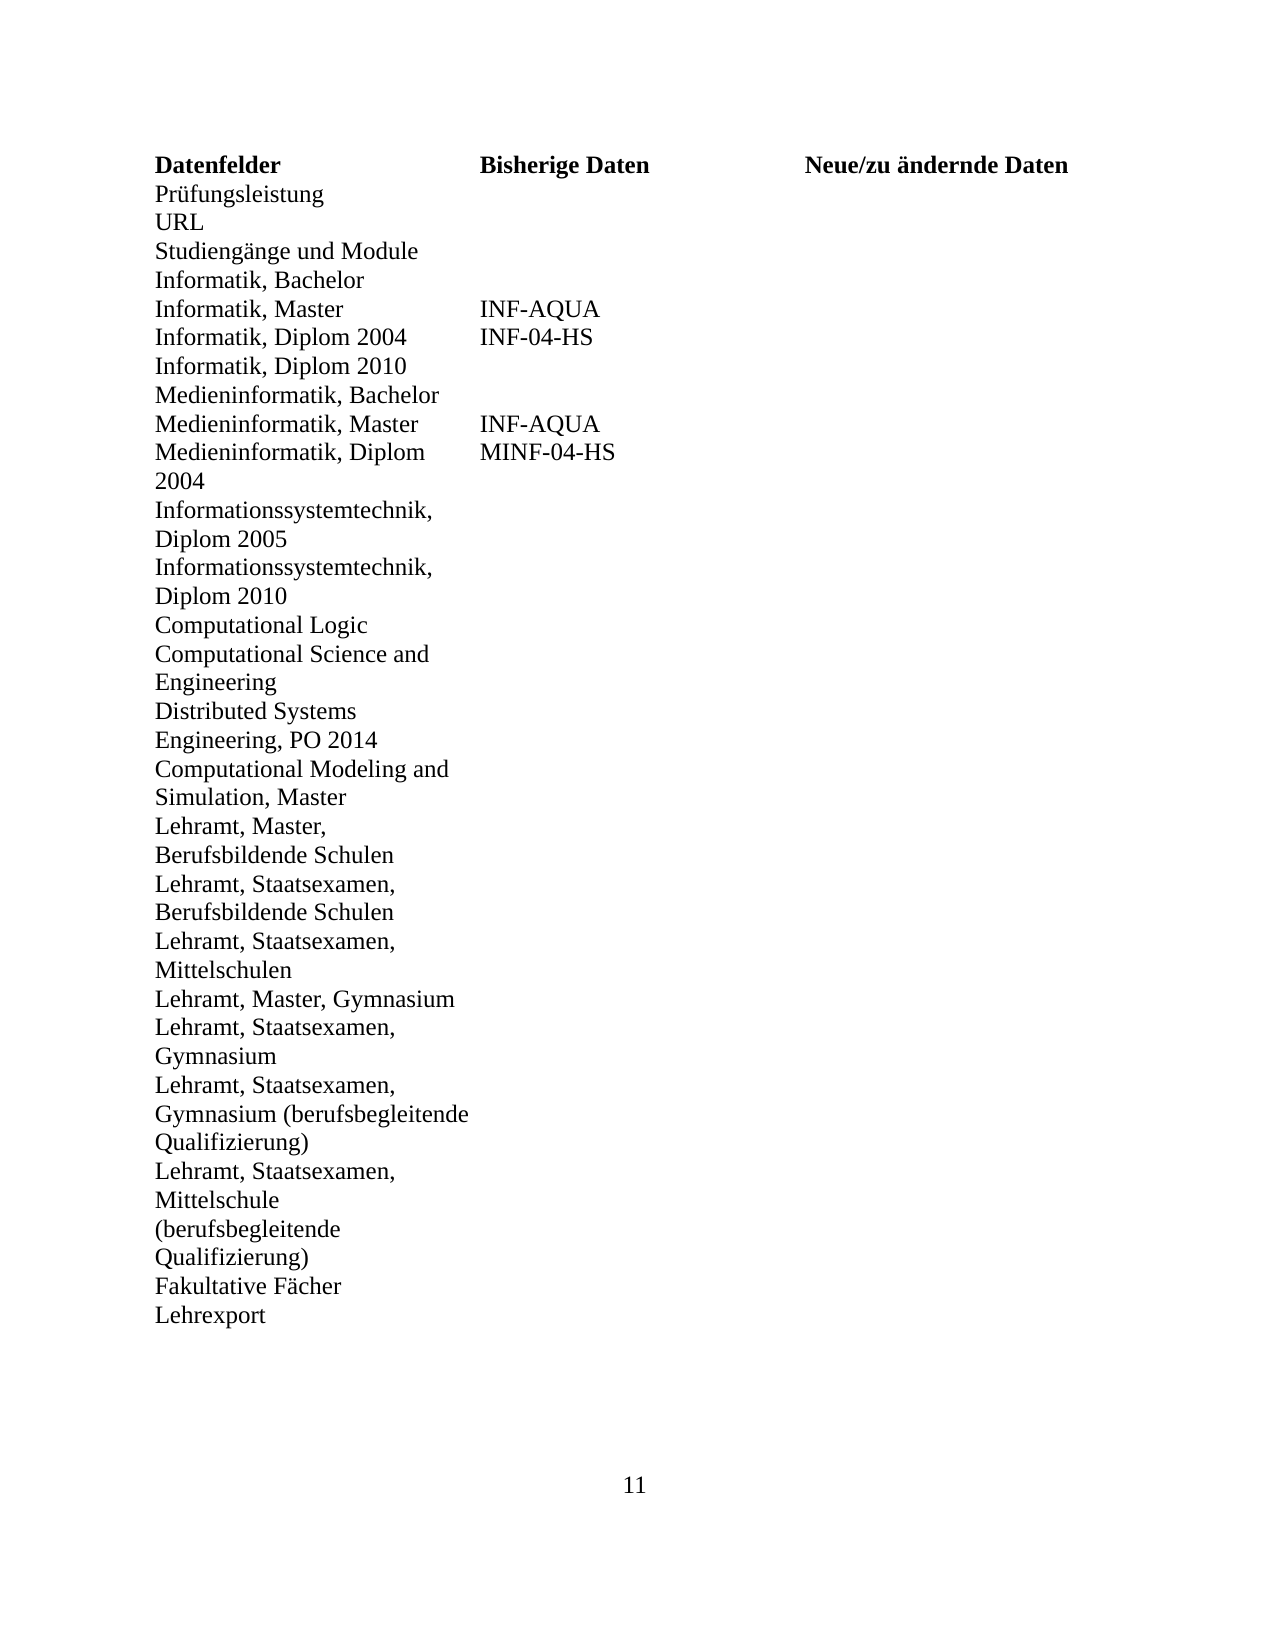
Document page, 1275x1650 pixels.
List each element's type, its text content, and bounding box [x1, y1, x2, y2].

table_cell [475, 1271, 800, 1300]
table_cell Informatik, Master [150, 294, 475, 322]
table_cell [800, 610, 1125, 639]
table_cell [800, 208, 1125, 236]
table_cell [800, 1271, 1125, 1300]
table_cell [475, 553, 800, 610]
table_cell [800, 696, 1125, 754]
table_cell Studiengänge und Module [150, 236, 475, 265]
table_cell [800, 265, 1125, 294]
table_header Bisherige Daten [475, 150, 800, 179]
table_cell [475, 754, 800, 811]
table_cell Prüfungsleistung [150, 179, 475, 207]
table_cell Computational Science and Engineering [150, 639, 475, 696]
table_cell [800, 1070, 1125, 1156]
table_cell [800, 294, 1125, 322]
table_cell Lehramt, Staatsexamen, Mittelschulen [150, 926, 475, 984]
table_cell Lehramt, Staatsexamen, Berufsbildende Schulen [150, 869, 475, 926]
table_cell [800, 553, 1125, 610]
table_cell [800, 380, 1125, 409]
table_cell [800, 639, 1125, 696]
table_cell Informationssystemtechnik, Diplom 2005 [150, 495, 475, 552]
table_cell Informationssystemtechnik, Diplom 2010 [150, 553, 475, 610]
table_cell [475, 179, 800, 207]
table_cell [800, 754, 1125, 811]
table_cell Medieninformatik, Bachelor [150, 380, 475, 409]
table_cell [475, 610, 800, 639]
table_cell [800, 1300, 1125, 1329]
table_cell [475, 926, 800, 984]
table_header Datenfelder [150, 150, 475, 179]
table_header Neue/zu ändernde Daten [800, 150, 1125, 179]
table_cell [475, 1013, 800, 1070]
table_cell [800, 869, 1125, 926]
table_cell INF-AQUA [475, 409, 800, 437]
table_cell Computational Logic [150, 610, 475, 639]
table_cell [475, 1070, 800, 1156]
table_cell [800, 495, 1125, 552]
table_cell Medieninformatik, Diplom 2004 [150, 438, 475, 495]
table_cell [475, 351, 800, 380]
table_cell [800, 323, 1125, 351]
table_cell Lehramt, Master, Gymnasium [150, 984, 475, 1012]
table_cell [475, 1156, 800, 1271]
table_cell INF-AQUA [475, 294, 800, 322]
table_cell [800, 409, 1125, 437]
table_cell Lehramt, Staatsexamen, Gymnasium [150, 1013, 475, 1070]
table_cell [800, 438, 1125, 495]
table_cell [800, 351, 1125, 380]
table_cell Lehramt, Master, Berufsbildende Schulen [150, 811, 475, 869]
table_cell [475, 639, 800, 696]
table_cell Lehrexport [150, 1300, 475, 1329]
table_cell [475, 380, 800, 409]
table_cell INF-04-HS [475, 323, 800, 351]
table_cell [475, 984, 800, 1012]
table_cell URL [150, 208, 475, 236]
table_cell Fakultative Fächer [150, 1271, 475, 1300]
table_cell Informatik, Diplom 2004 [150, 323, 475, 351]
table_cell Informatik, Diplom 2010 [150, 351, 475, 380]
table_cell Distributed Systems Engineering, PO 2014 [150, 696, 475, 754]
table_cell Computational Modeling and Simulation, Master [150, 754, 475, 811]
table_cell [475, 495, 800, 552]
table_cell [800, 926, 1125, 984]
table_cell [800, 811, 1125, 869]
table_cell [475, 869, 800, 926]
table_cell [475, 265, 800, 294]
table_cell Medieninformatik, Master [150, 409, 475, 437]
table_cell [475, 236, 800, 265]
table_cell [475, 1300, 800, 1329]
table_cell MINF-04-HS [475, 438, 800, 495]
table_cell Lehramt, Staatsexamen, Mittelschule (berufsbegleitende Qualifizierung) [150, 1156, 475, 1271]
table_cell [475, 696, 800, 754]
table_cell [800, 984, 1125, 1012]
table_cell [800, 236, 1125, 265]
table_cell [800, 1156, 1125, 1271]
table_cell [800, 1013, 1125, 1070]
table_cell [800, 179, 1125, 207]
table_cell Informatik, Bachelor [150, 265, 475, 294]
table_cell [475, 208, 800, 236]
table_cell Lehramt, Staatsexamen, Gymnasium (berufsbegleitende Qualifizierung) [150, 1070, 475, 1156]
table_cell [475, 811, 800, 869]
